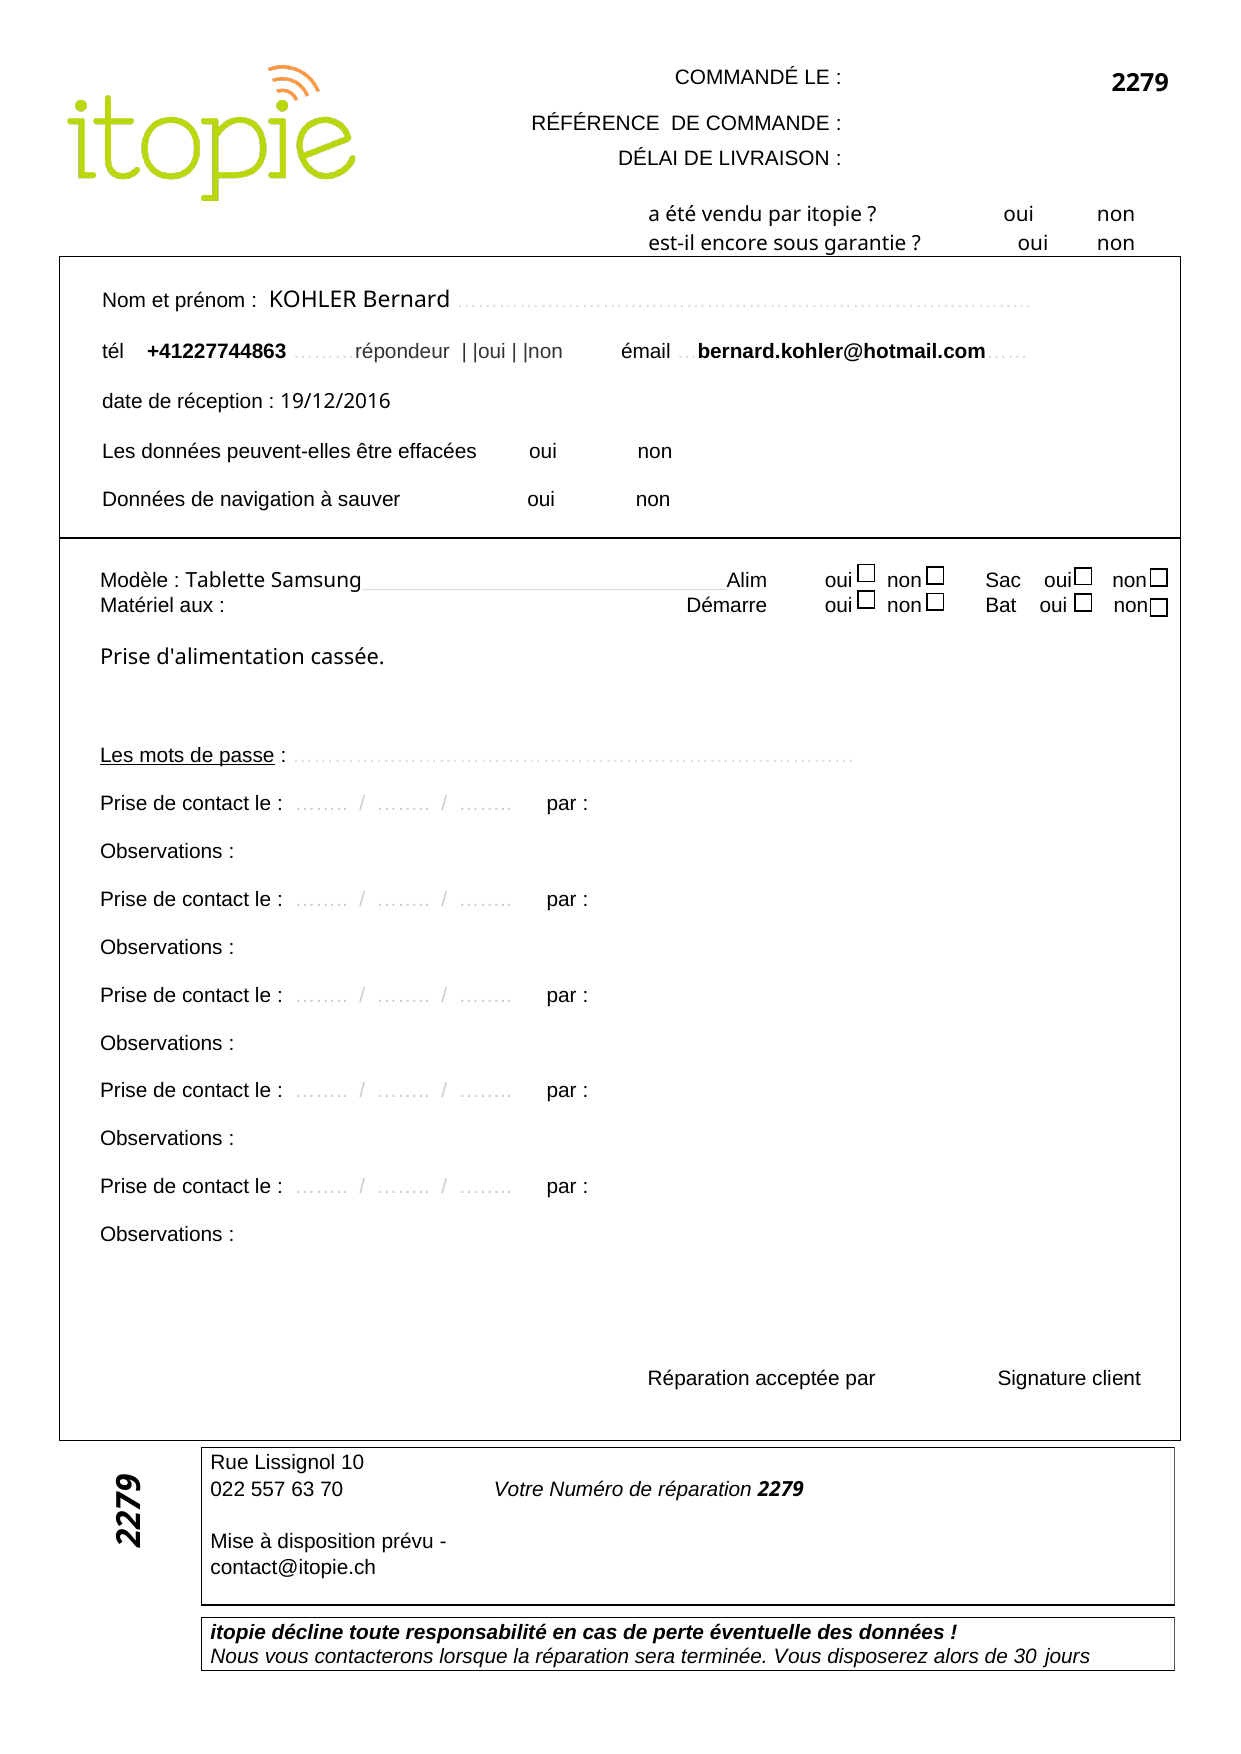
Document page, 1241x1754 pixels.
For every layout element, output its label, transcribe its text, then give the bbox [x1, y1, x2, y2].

text Observations : [60, 1027, 1180, 1054]
text Modèle : Tablette Samsung Alim oui non Sac oui non [879, 562, 925, 590]
table_header 2279 [59, 1441, 195, 1677]
text a été vendu par itopie ? oui non [59, 199, 1181, 228]
table_header 2279 [847, 59, 1180, 104]
text Modèle : Tablette Samsung Alim oui non Sac oui non [948, 562, 1180, 590]
text Observations : [60, 1219, 1180, 1246]
text Matériel aux : Démarre oui non Bat oui non [60, 590, 1180, 617]
table_header COMMANDÉ LE : [490, 59, 847, 104]
text Prise de contact le : …….. / …….. / …….. par : [60, 1171, 1180, 1198]
table_cell RÉFÉRENCE DE COMMANDE : [490, 105, 847, 140]
table_header Rue Lissignol 10 022 557 63 70 Votre Numéro de réparation 2279 Mise à disposition prévu - contact@itopie.ch [195, 1441, 1180, 1611]
text tél +41227744863 ………répondeur | |oui | |non émail …bernard.kohler@hotmail.com…… [60, 335, 1180, 362]
text Réparation acceptée par Signature client [60, 1363, 1180, 1390]
text Prise de contact le : …….. / …….. / …….. par : [60, 1075, 1180, 1102]
text Nom et prénom : KOHLER Bernard ……………………………………………………………………….. [60, 280, 1180, 314]
text est-il encore sous garantie ? oui non [59, 228, 1181, 256]
table_cell itopie décline toute responsabilité en cas de perte éventuelle des données ! Nous vous contacterons lorsque la réparation sera terminée. Vous disposerez alors de 30 jours [195, 1611, 1180, 1677]
text date de réception : 19/12/2016 [60, 383, 1180, 415]
text Les données peuvent-elles être effacées oui non [60, 436, 1180, 463]
text Les mots de passe : ……………………………………………………………………… [60, 740, 1180, 767]
text Prise de contact le : …….. / …….. / …….. par : [60, 788, 1180, 815]
text Prise de contact le : …….. / …….. / …….. par : [60, 979, 1180, 1006]
text Prise de contact le : …….. / …….. / …….. par : [60, 883, 1180, 911]
table_cell DÉLAI DE LIVRAISON : [490, 140, 847, 175]
picture [67, 65, 356, 201]
text Observations : [60, 1123, 1180, 1150]
text Observations : [60, 931, 1180, 958]
text Modèle : Tablette Samsung Alim oui non Sac oui non [60, 562, 856, 590]
table_cell [847, 105, 1180, 140]
text Observations : [60, 836, 1180, 863]
text Données de navigation à sauver oui non [60, 484, 1180, 511]
text Prise d'alimentation cassée. [60, 638, 1180, 671]
table_cell [847, 140, 1180, 175]
